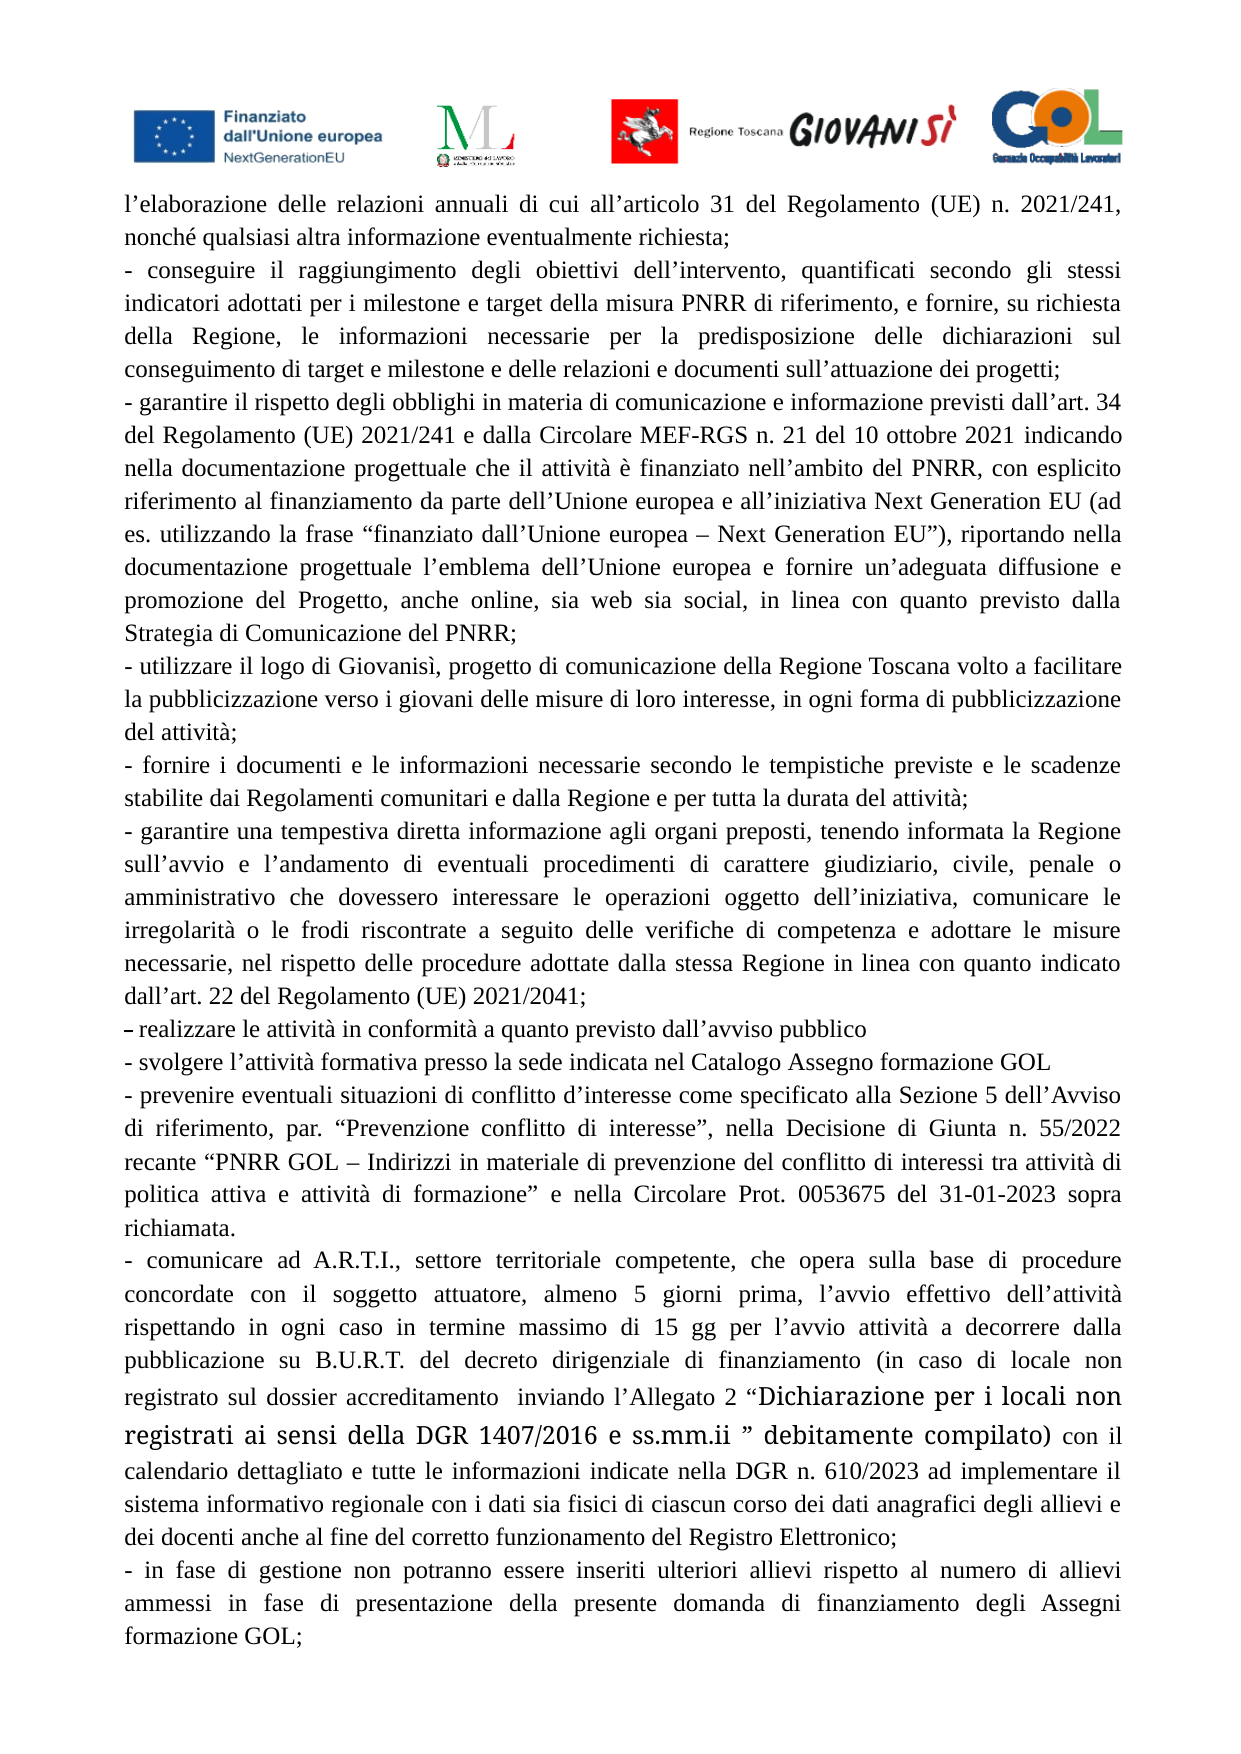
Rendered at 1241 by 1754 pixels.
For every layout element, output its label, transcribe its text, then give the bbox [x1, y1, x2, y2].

text - prevenire eventuali situazioni di conflitto d’interesse come specificato alla Sezione 5 dell’Avviso di riferimento, par. “Prevenzione conflitto di interesse”, nella Decisione di Giunta n. 55/2022 recante “PNRR GOL – Indirizzi in materiale di prevenzione del conflitto di interessi tra attività di politica attiva e attività di formazione” e nella Circolare Prot. 0053675 del 31-01-2023 sopra richiamata. [124, 1081, 1122, 1241]
text - svolgere l’attività formativa presso la sede indicata nel Catalogo Assegno formazione GOL [124, 1047, 1122, 1076]
text - comunicare ad A.R.T.I., settore territoriale competente, che opera sulla base di procedure concordate con il soggetto attuatore, almeno 5 giorni prima, l’avvio effettivo dell’attività rispettando in ogni caso in termine massimo di 15 gg per l’avvio attività a decorrere dalla pubblicazione su B.U.R.T. del decreto dirigenziale di finanziamento (in caso di locale non registrato sul dossier accreditamento inviando l’Allegato 2 “Dichiarazione per i locali non registrati ai sensi della DGR 1407/2016 e ss.mm.ii ” debitamente compilato) con il calendario dettagliato e tutte le informazioni indicate nella DGR n. 610/2023 ad implementare il sistema informativo regionale con i dati sia fisici di ciascun corso dei dati anagrafici degli allievi e dei docenti anche al fine del corretto funzionamento del Registro Elettronico; [124, 1246, 1122, 1551]
text - garantire il rispetto degli obblighi in materia di comunicazione e informazione previsti dall’art. 34 del Regolamento (UE) 2021/241 e dalla Circolare MEF-RGS n. 21 del 10 ottobre 2021 indicando nella documentazione progettuale che il attività è finanziato nell’ambito del PNRR, con esplicito riferimento al finanziamento da parte dell’Unione europea e all’iniziativa Next Generation EU (ad es. utilizzando la frase “finanziato dall’Unione europea – Next Generation EU”), riportando nella documentazione progettuale l’emblema dell’Unione europea e fornire un’adeguata diffusione e promozione del Progetto, anche online, sia web sia social, in linea con quanto previsto dalla Strategia di Comunicazione del PNRR; [124, 387, 1122, 647]
text - in fase di gestione non potranno essere inseriti ulteriori allievi rispetto al numero di allievi ammessi in fase di presentazione della presente domanda di finanziamento degli Assegni formazione GOL; [124, 1555, 1122, 1650]
text l’elaborazione delle relazioni annuali di cui all’articolo 31 del Regolamento (UE) n. 2021/241, nonché qualsiasi altra informazione eventualmente richiesta; [124, 185, 1122, 251]
text - garantire una tempestiva diretta informazione agli organi preposti, tenendo informata la Regione sull’avvio e l’andamento di eventuali procedimenti di carattere giudiziario, civile, penale o amministrativo che dovessero interessare le operazioni oggetto dell’iniziativa, comunicare le irregolarità o le frodi riscontrate a seguito delle verifiche di competenza e adottare le misure necessarie, nel rispetto delle procedure adottate dalla stessa Regione in linea con quanto indicato dall’art. 22 del Regolamento (UE) 2021/2041; [124, 816, 1122, 1010]
picture [124, 88, 1123, 185]
text - realizzare le attività in conformità a quanto previsto dall’avviso pubblico [124, 1014, 1122, 1043]
text - utilizzare il logo di Giovanisì, progetto di comunicazione della Regione Toscana volto a facilitare la pubblicizzazione verso i giovani delle misure di loro interesse, in ogni forma di pubblicizzazione del attività; [124, 651, 1122, 746]
text - fornire i documenti e le informazioni necessarie secondo le tempistiche previste e le scadenze stabilite dai Regolamenti comunitari e dalla Regione e per tutta la durata del attività; [124, 750, 1122, 812]
text - conseguire il raggiungimento degli obiettivi dell’intervento, quantificati secondo gli stessi indicatori adottati per i milestone e target della misura PNRR di riferimento, e fornire, su richiesta della Regione, le informazioni necessarie per la predisposizione delle dichiarazioni sul conseguimento di target e milestone e delle relazioni e documenti sull’attuazione dei progetti; [124, 255, 1122, 383]
